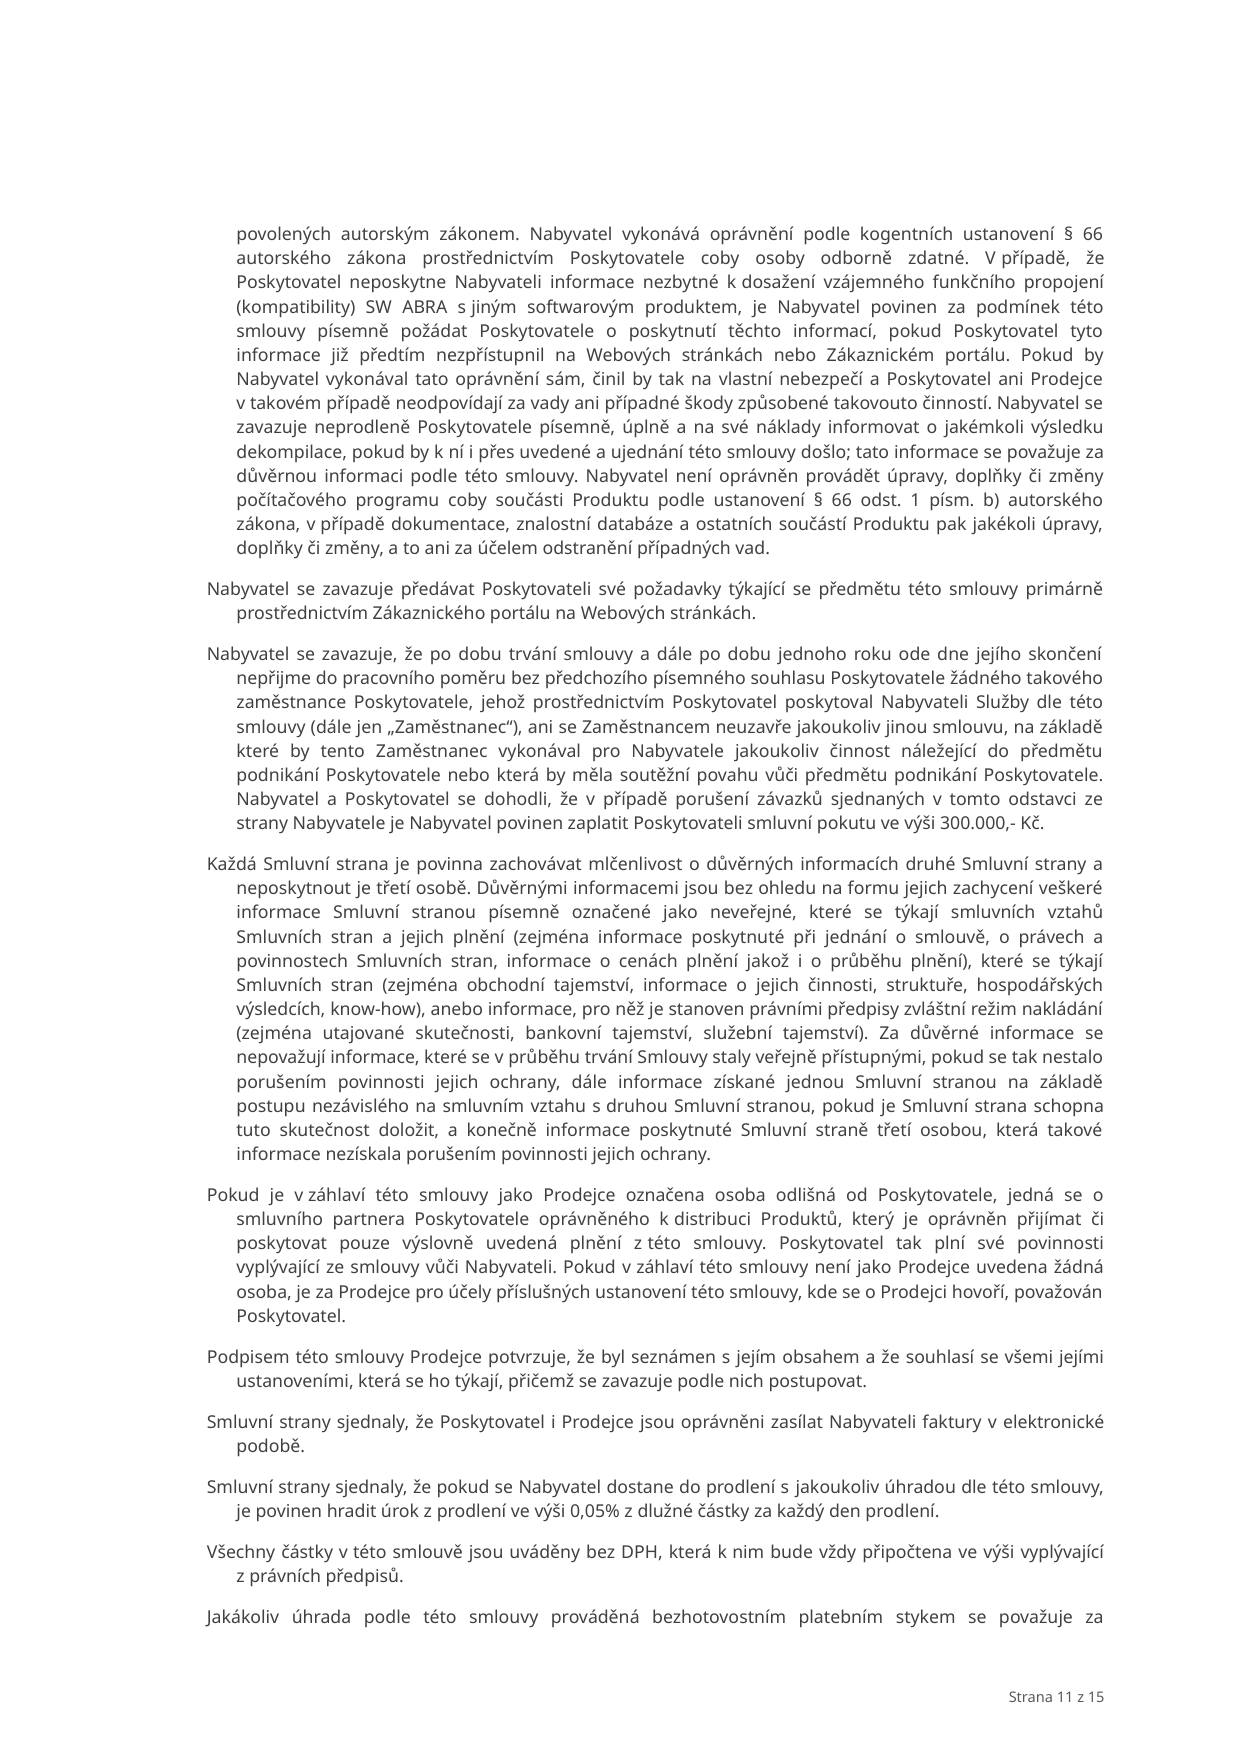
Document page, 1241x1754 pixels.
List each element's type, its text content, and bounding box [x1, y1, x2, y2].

text povolených autorským zákonem. Nabyvatel vykonává oprávnění podle kogentních ustanovení § 66 autorského zákona prostřednictvím Poskytovatele coby osoby odborně zdatné. V případě, že Poskytovatel neposkytne Nabyvateli informace nezbytné k dosažení vzájemného funkčního propojení (kompatibility) SW ABRA s jiným softwarovým produktem, je Nabyvatel povinen za podmínek této smlouvy písemně požádat Poskytovatele o poskytnutí těchto informací, pokud Poskytovatel tyto informace již předtím nezpřístupnil na Webových stránkách nebo Zákaznickém portálu. Pokud by Nabyvatel vykonával tato oprávnění sám, činil by tak na vlastní nebezpečí a Poskytovatel ani Prodejce v takovém případě neodpovídají za vady ani případné škody způsobené takovouto činností. Nabyvatel se zavazuje neprodleně Poskytovatele písemně, úplně a na své náklady informovat o jakémkoli výsledku dekompilace, pokud by k ní i přes uvedené a ujednání této smlouvy došlo; tato informace se považuje za důvěrnou informaci podle této smlouvy. Nabyvatel není oprávněn provádět úpravy, doplňky či změny počítačového programu coby součásti Produktu podle ustanovení § 66 odst. 1 písm. b) autorského zákona, v případě dokumentace, znalostní databáze a ostatních součástí Produktu pak jakékoli úpravy, doplňky či změny, a to ani za účelem odstranění případných vad. [207, 222, 1104, 560]
text Smluvní strany sjednaly, že Poskytovatel i Prodejce jsou oprávněni zasílat Nabyvateli faktury v elektronické podobě. [207, 1409, 1104, 1457]
text Nabyvatel se zavazuje, že po dobu trvání smlouvy a dále po dobu jednoho roku ode dne jejího skončení nepřijme do pracovního poměru bez předchozího písemného souhlasu Poskytovatele žádného takového zaměstnance Poskytovatele, jehož prostřednictvím Poskytovatel poskytoval Nabyvateli Služby dle této smlouvy (dále jen „Zaměstnanec“), ani se Zaměstnancem neuzavře jakoukoliv jinou smlouvu, na základě které by tento Zaměstnanec vykonával pro Nabyvatele jakoukoliv činnost náležející do předmětu podnikání Poskytovatele nebo která by měla soutěžní povahu vůči předmětu podnikání Poskytovatele. Nabyvatel a Poskytovatel se dohodli, že v případě porušení závazků sjednaných v tomto odstavci ze strany Nabyvatele je Nabyvatel povinen zaplatit Poskytovateli smluvní pokutu ve výši 300.000,- Kč. [207, 642, 1104, 835]
text Pokud je v záhlaví této smlouvy jako Prodejce označena osoba odlišná od Poskytovatele, jedná se o smluvního partnera Poskytovatele oprávněného k distribuci Produktů, který je oprávněn přijímat či poskytovat pouze výslovně uvedená plnění z této smlouvy. Poskytovatel tak plní své povinnosti vyplývající ze smlouvy vůči Nabyvateli. Pokud v záhlaví této smlouvy není jako Prodejce uvedena žádná osoba, je za Prodejce pro účely příslušných ustanovení této smlouvy, kde se o Prodejci hovoří, považován Poskytovatel. [207, 1182, 1104, 1327]
text Nabyvatel se zavazuje předávat Poskytovateli své požadavky týkající se předmětu této smlouvy primárně prostřednictvím Zákaznického portálu na Webových stránkách. [207, 577, 1104, 625]
text Jakákoliv úhrada podle této smlouvy prováděná bezhotovostním platebním stykem se považuje za [207, 1604, 1104, 1628]
text Smluvní strany sjednaly, že pokud se Nabyvatel dostane do prodlení s jakoukoliv úhradou dle této smlouvy, je povinen hradit úrok z prodlení ve výši 0,05% z dlužné částky za každý den prodlení. [207, 1474, 1104, 1522]
text Podpisem této smlouvy Prodejce potvrzuje, že byl seznámen s jejím obsahem a že souhlasí se všemi jejími ustanoveními, která se ho týkají, přičemž se zavazuje podle nich postupovat. [207, 1344, 1104, 1392]
text Všechny částky v této smlouvě jsou uváděny bez DPH, která k nim bude vždy připočtena ve výši vyplývající z právních předpisů. [207, 1539, 1104, 1587]
text Každá Smluvní strana je povinna zachovávat mlčenlivost o důvěrných informacích druhé Smluvní strany a neposkytnout je třetí osobě. Důvěrnými informacemi jsou bez ohledu na formu jejich zachycení veškeré informace Smluvní stranou písemně označené jako neveřejné, které se týkají smluvních vztahů Smluvních stran a jejich plnění (zejména informace poskytnuté při jednání o smlouvě, o právech a povinnostech Smluvních stran, informace o cenách plnění jakož i o průběhu plnění), které se týkají Smluvních stran (zejména obchodní tajemství, informace o jejich činnosti, struktuře, hospodářských výsledcích, know-how), anebo informace, pro něž je stanoven právními předpisy zvláštní režim nakládání (zejména utajované skutečnosti, bankovní tajemství, služební tajemství). Za důvěrné informace se nepovažují informace, které se v průběhu trvání Smlouvy staly veřejně přístupnými, pokud se tak nestalo porušením povinnosti jejich ochrany, dále informace získané jednou Smluvní stranou na základě postupu nezávislého na smluvním vztahu s druhou Smluvní stranou, pokud je Smluvní strana schopna tuto skutečnost doložit, a konečně informace poskytnuté Smluvní straně třetí osobou, která takové informace nezískala porušením povinnosti jejich ochrany. [207, 852, 1104, 1166]
